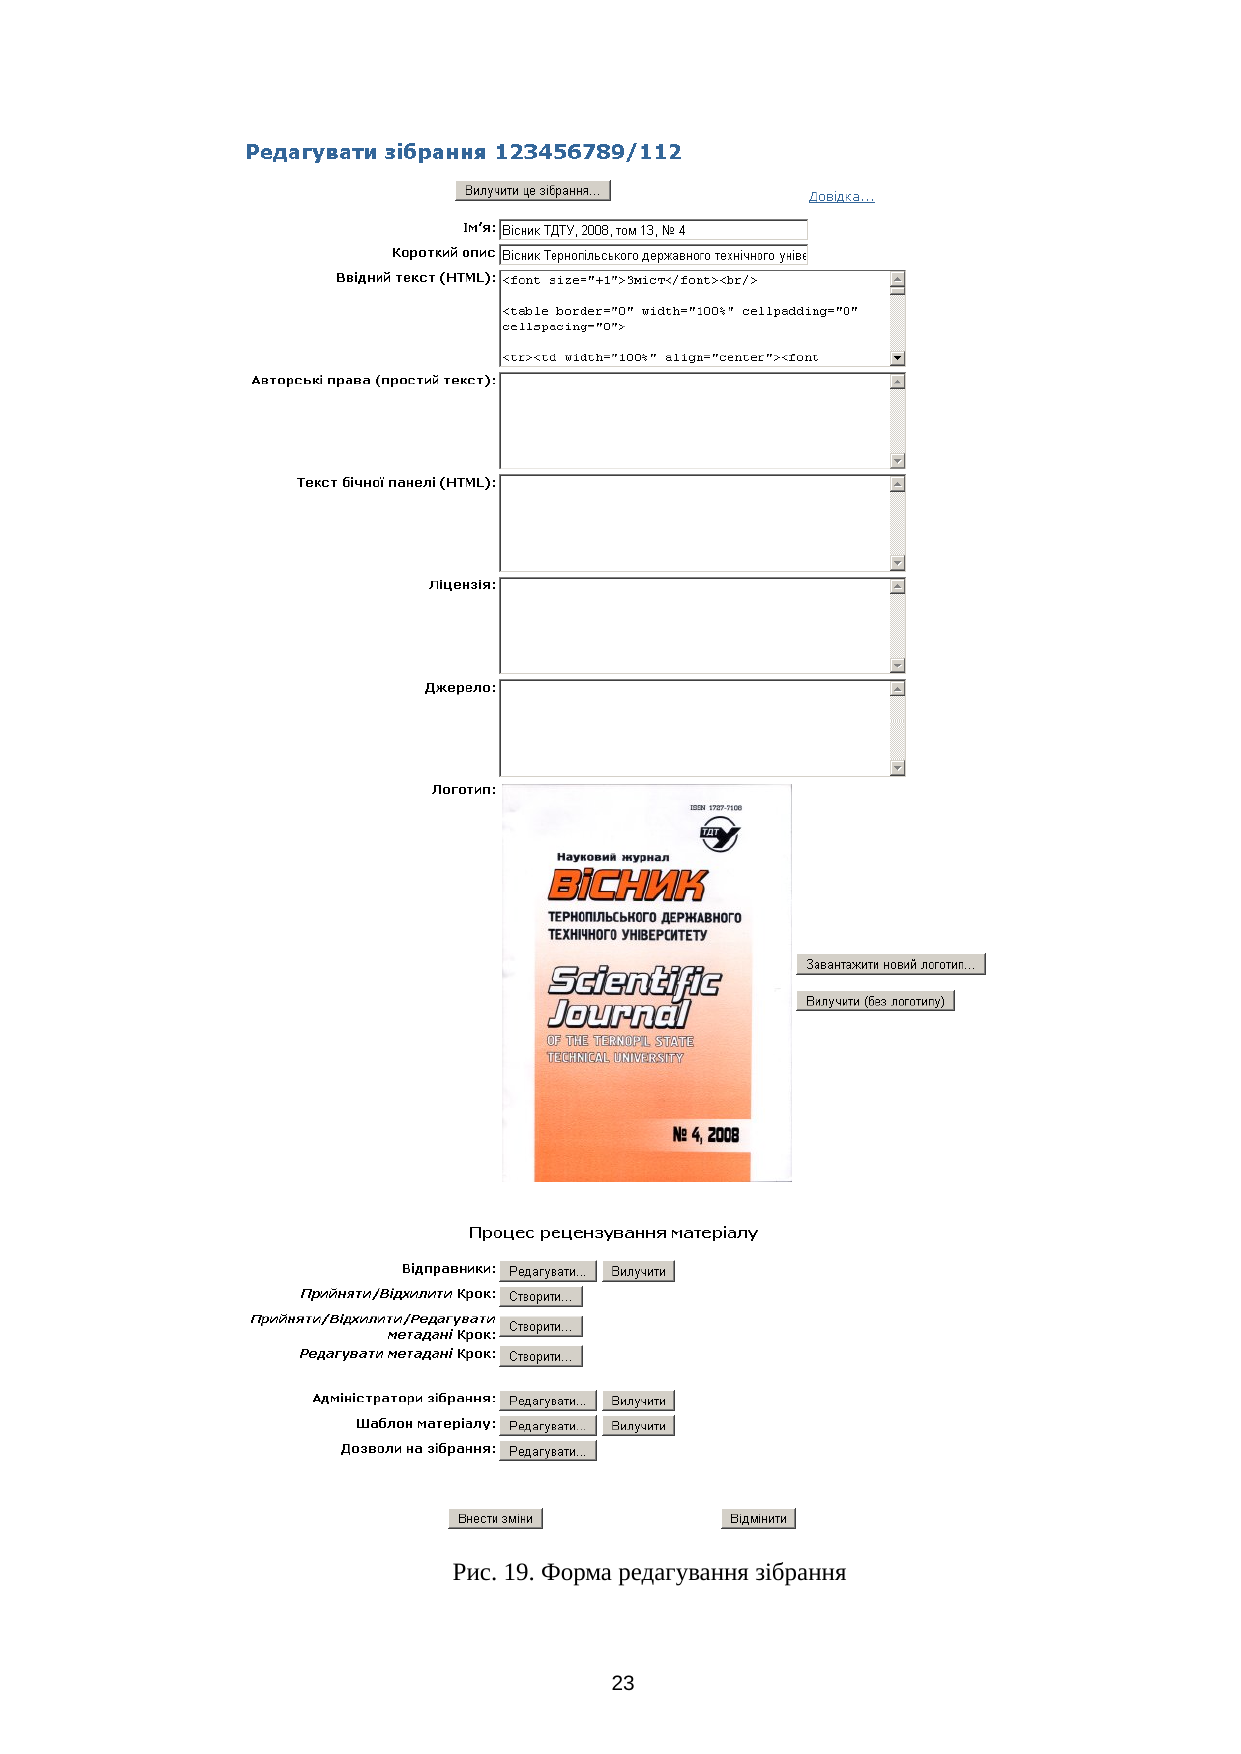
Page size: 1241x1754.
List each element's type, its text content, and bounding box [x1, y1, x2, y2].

picture [233, 129, 992, 1543]
text Рис. 19. Форма редагування зібрання [118, 112, 1152, 1585]
